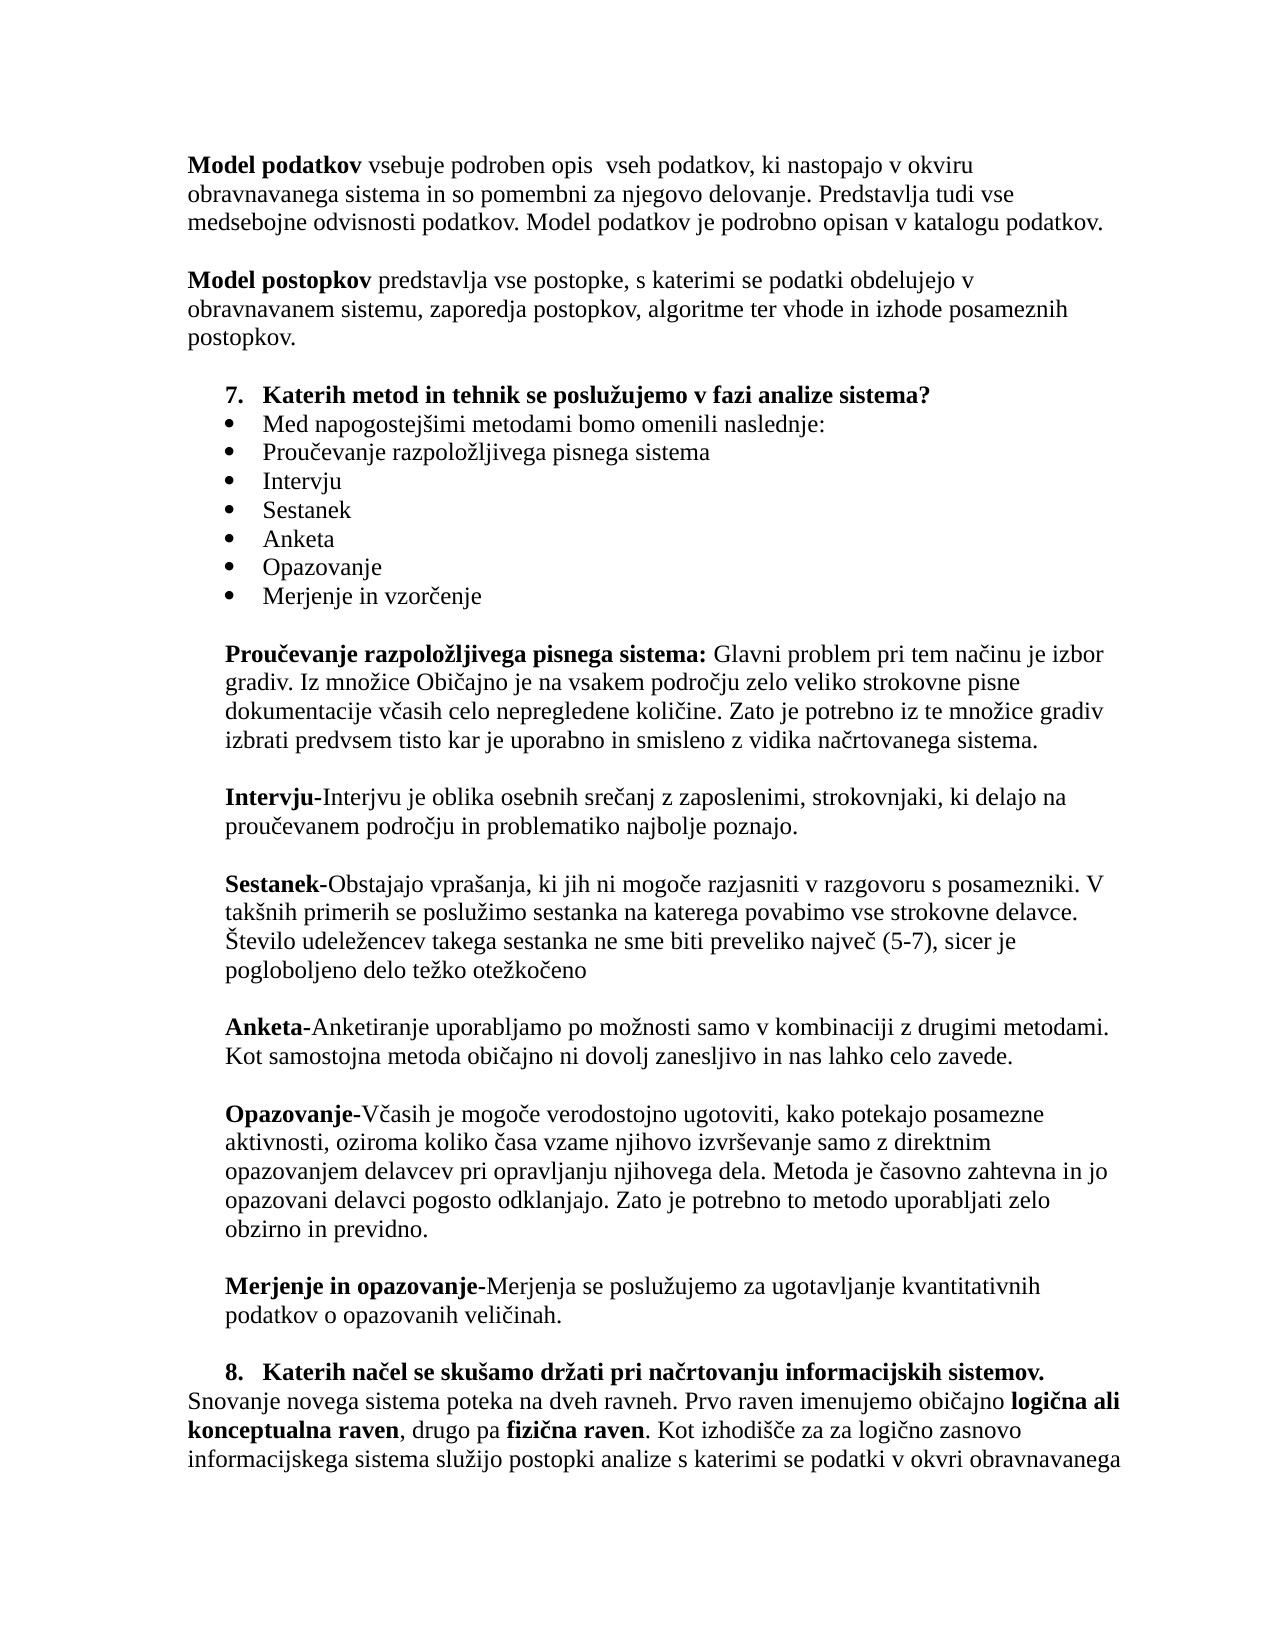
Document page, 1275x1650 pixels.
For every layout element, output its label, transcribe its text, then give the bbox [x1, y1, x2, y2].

list Med napogostejšimi metodami bomo omenili naslednje: [225, 409, 1125, 437]
list Proučevanje razpoložljivega pisnega sistema [225, 437, 1125, 466]
list Merjenje in vzorčenje [225, 581, 1125, 610]
list Katerih metod in tehnik se poslužujemo v fazi analize sistema? [225, 380, 1125, 409]
text Model podatkov vsebuje podroben opis vseh podatkov, ki nastopajo v okviru obravnavanega sistema in so pomembni za njegovo delovanje. Predstavlja tudi vse medsebojne odvisnosti podatkov. Model podatkov je podrobno opisan v katalogu podatkov. [187, 150, 1125, 236]
text Model postopkov predstavlja vse postopke, s katerimi se podatki obdelujejo v obravnavanem sistemu, zaporedja postopkov, algoritme ter vhode in izhode posameznih postopkov. [187, 265, 1125, 351]
list Opazovanje [225, 552, 1125, 581]
text Opazovanje-Včasih je mogoče verodostojno ugotoviti, kako potekajo posamezne aktivnosti, oziroma koliko časa vzame njihovo izvrševanje samo z direktnim opazovanjem delavcev pri opravljanju njihovega dela. Metoda je časovno zahtevna in jo opazovani delavci pogosto odklanjajo. Zato je potrebno to metodo uporabljati zelo obzirno in previdno. [225, 1099, 1125, 1242]
list Anketa [225, 524, 1125, 552]
text Sestanek-Obstajajo vprašanja, ki jih ni mogoče razjasniti v razgovoru s posamezniki. V takšnih primerih se poslužimo sestanka na katerega povabimo vse strokovne delavce. Število udeležencev takega sestanka ne sme biti preveliko največ (5-7), sicer je pogloboljeno delo težko otežkočeno [225, 869, 1125, 984]
text Merjenje in opazovanje-Merjenja se poslužujemo za ugotavljanje kvantitativnih podatkov o opazovanih veličinah. [225, 1271, 1125, 1329]
list Intervju [225, 466, 1125, 495]
text Anketa-Anketiranje uporabljamo po možnosti samo v kombinaciji z drugimi metodami. Kot samostojna metoda običajno ni dovolj zanesljivo in nas lahko celo zavede. [225, 1012, 1125, 1070]
list Sestanek [225, 495, 1125, 524]
list Katerih načel se skušamo držati pri načrtovanju informacijskih sistemov. [225, 1357, 1125, 1386]
text Intervju-Interjvu je oblika osebnih srečanj z zaposlenimi, strokovnjaki, ki delajo na proučevanem področju in problematiko najbolje poznajo. [225, 782, 1125, 840]
text Snovanje novega sistema poteka na dveh ravneh. Prvo raven imenujemo običajno logična ali konceptualna raven, drugo pa fizična raven. Kot izhodišče za za logično zasnovo informacijskega sistema služijo postopki analize s katerimi se podatki v okvri obravnavanega [187, 1386, 1125, 1472]
text Proučevanje razpoložljivega pisnega sistema: Glavni problem pri tem načinu je izbor gradiv. Iz množice Običajno je na vsakem področju zelo veliko strokovne pisne dokumentacije včasih celo nepregledene količine. Zato je potrebno iz te množice gradiv izbrati predvsem tisto kar je uporabno in smisleno z vidika načrtovanega sistema. [225, 639, 1125, 754]
